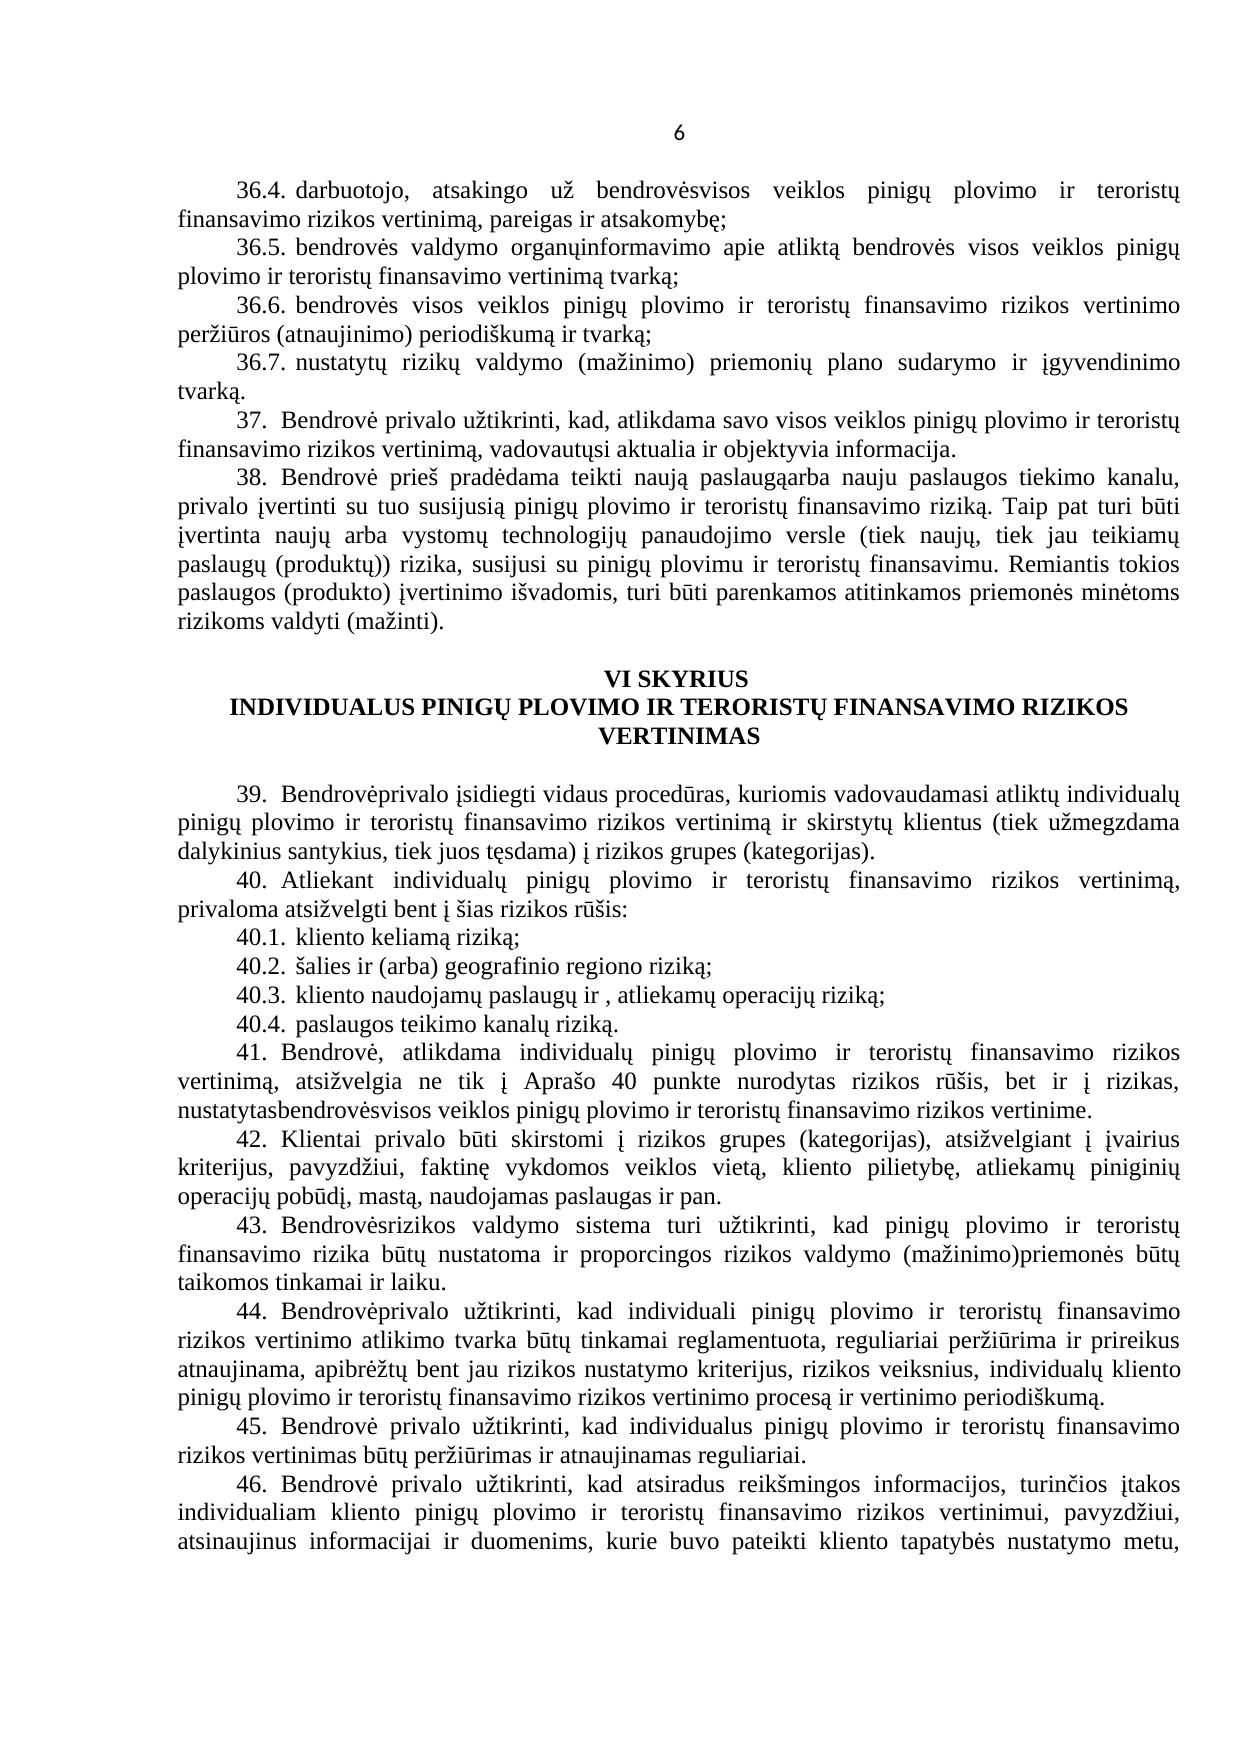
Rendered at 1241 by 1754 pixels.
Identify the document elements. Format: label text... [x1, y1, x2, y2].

text 40.1. kliento keliamą riziką; [177, 922, 1181, 951]
text 44. Bendrovėprivalo užtikrinti, kad individuali pinigų plovimo ir teroristų finansavimo rizikos vertinimo atlikimo tvarka būtų tinkamai reglamentuota, reguliariai peržiūrima ir prireikus atnaujinama, apibrėžtų bent jau rizikos nustatymo kriterijus, rizikos veiksnius, individualų kliento pinigų plovimo ir teroristų finansavimo rizikos vertinimo procesą ir vertinimo periodiškumą. [177, 1296, 1181, 1411]
text 46. Bendrovė privalo užtikrinti, kad atsiradus reikšmingos informacijos, turinčios įtakos individualiam kliento pinigų plovimo ir teroristų finansavimo rizikos vertinimui, pavyzdžiui, atsinaujinus informacijai ir duomenims, kurie buvo pateikti kliento tapatybės nustatymo metu, [177, 1469, 1181, 1555]
text 36.7. nustatytų rizikų valdymo (mažinimo) priemonių plano sudarymo ir įgyvendinimo tvarką. [177, 347, 1181, 405]
text 37. Bendrovė privalo užtikrinti, kad, atlikdama savo visos veiklos pinigų plovimo ir teroristų finansavimo rizikos vertinimą, vadovautųsi aktualia ir objektyvia informacija. [177, 405, 1181, 462]
text 38. Bendrovė prieš pradėdama teikti naują paslaugąarba nauju paslaugos tiekimo kanalu, privalo įvertinti su tuo susijusią pinigų plovimo ir teroristų finansavimo riziką. Taip pat turi būti įvertinta naujų arba vystomų technologijų panaudojimo versle (tiek naujų, tiek jau teikiamų paslaugų (produktų)) rizika, susijusi su pinigų plovimu ir teroristų finansavimu. Remiantis tokios paslaugos (produkto) įvertinimo išvadomis, turi būti parenkamos atitinkamos priemonės minėtoms rizikoms valdyti (mažinti). [177, 462, 1181, 635]
text 42. Klientai privalo būti skirstomi į rizikos grupes (kategorijas), atsižvelgiant į įvairius kriterijus, pavyzdžiui, faktinę vykdomos veiklos vietą, kliento pilietybę, atliekamų piniginių operacijų pobūdį, mastą, naudojamas paslaugas ir pan. [177, 1124, 1181, 1210]
text 40.2. šalies ir (arba) geografinio regiono riziką; [177, 951, 1181, 980]
text 41. Bendrovė, atlikdama individualų pinigų plovimo ir teroristų finansavimo rizikos vertinimą, atsižvelgia ne tik į Aprašo 40 punkte nurodytas rizikos rūšis, bet ir į rizikas, nustatytasbendrovėsvisos veiklos pinigų plovimo ir teroristų finansavimo rizikos vertinime. [177, 1037, 1181, 1124]
text 36.4. darbuotojo, atsakingo už bendrovėsvisos veiklos pinigų plovimo ir teroristų finansavimo rizikos vertinimą, pareigas ir atsakomybę; [177, 175, 1181, 232]
text INDIVIDUALUS PINIGŲ PLOVIMO IR TERORISTŲ FINANSAVIMO RIZIKOS VERTINIMAS [177, 692, 1181, 750]
text VI SKYRIUS [177, 664, 1181, 692]
text 39. Bendrovėprivalo įsidiegti vidaus procedūras, kuriomis vadovaudamasi atliktų individualų pinigų plovimo ir teroristų finansavimo rizikos vertinimą ir skirstytų klientus (tiek užmegzdama dalykinius santykius, tiek juos tęsdama) į rizikos grupes (kategorijas). [177, 779, 1181, 865]
text 36.6. bendrovės visos veiklos pinigų plovimo ir teroristų finansavimo rizikos vertinimo peržiūros (atnaujinimo) periodiškumą ir tvarką; [177, 290, 1181, 347]
text 43. Bendrovėsrizikos valdymo sistema turi užtikrinti, kad pinigų plovimo ir teroristų finansavimo rizika būtų nustatoma ir proporcingos rizikos valdymo (mažinimo)priemonės būtų taikomos tinkamai ir laiku. [177, 1210, 1181, 1296]
text 36.5. bendrovės valdymo organųinformavimo apie atliktą bendrovės visos veiklos pinigų plovimo ir teroristų finansavimo vertinimą tvarką; [177, 232, 1181, 290]
text 40. Atliekant individualų pinigų plovimo ir teroristų finansavimo rizikos vertinimą, privaloma atsižvelgti bent į šias rizikos rūšis: [177, 865, 1181, 922]
text 40.3. kliento naudojamų paslaugų ir , atliekamų operacijų riziką; [177, 980, 1181, 1009]
text 40.4. paslaugos teikimo kanalų riziką. [177, 1009, 1181, 1037]
text 45. Bendrovė privalo užtikrinti, kad individualus pinigų plovimo ir teroristų finansavimo rizikos vertinimas būtų peržiūrimas ir atnaujinamas reguliariai. [177, 1411, 1181, 1469]
